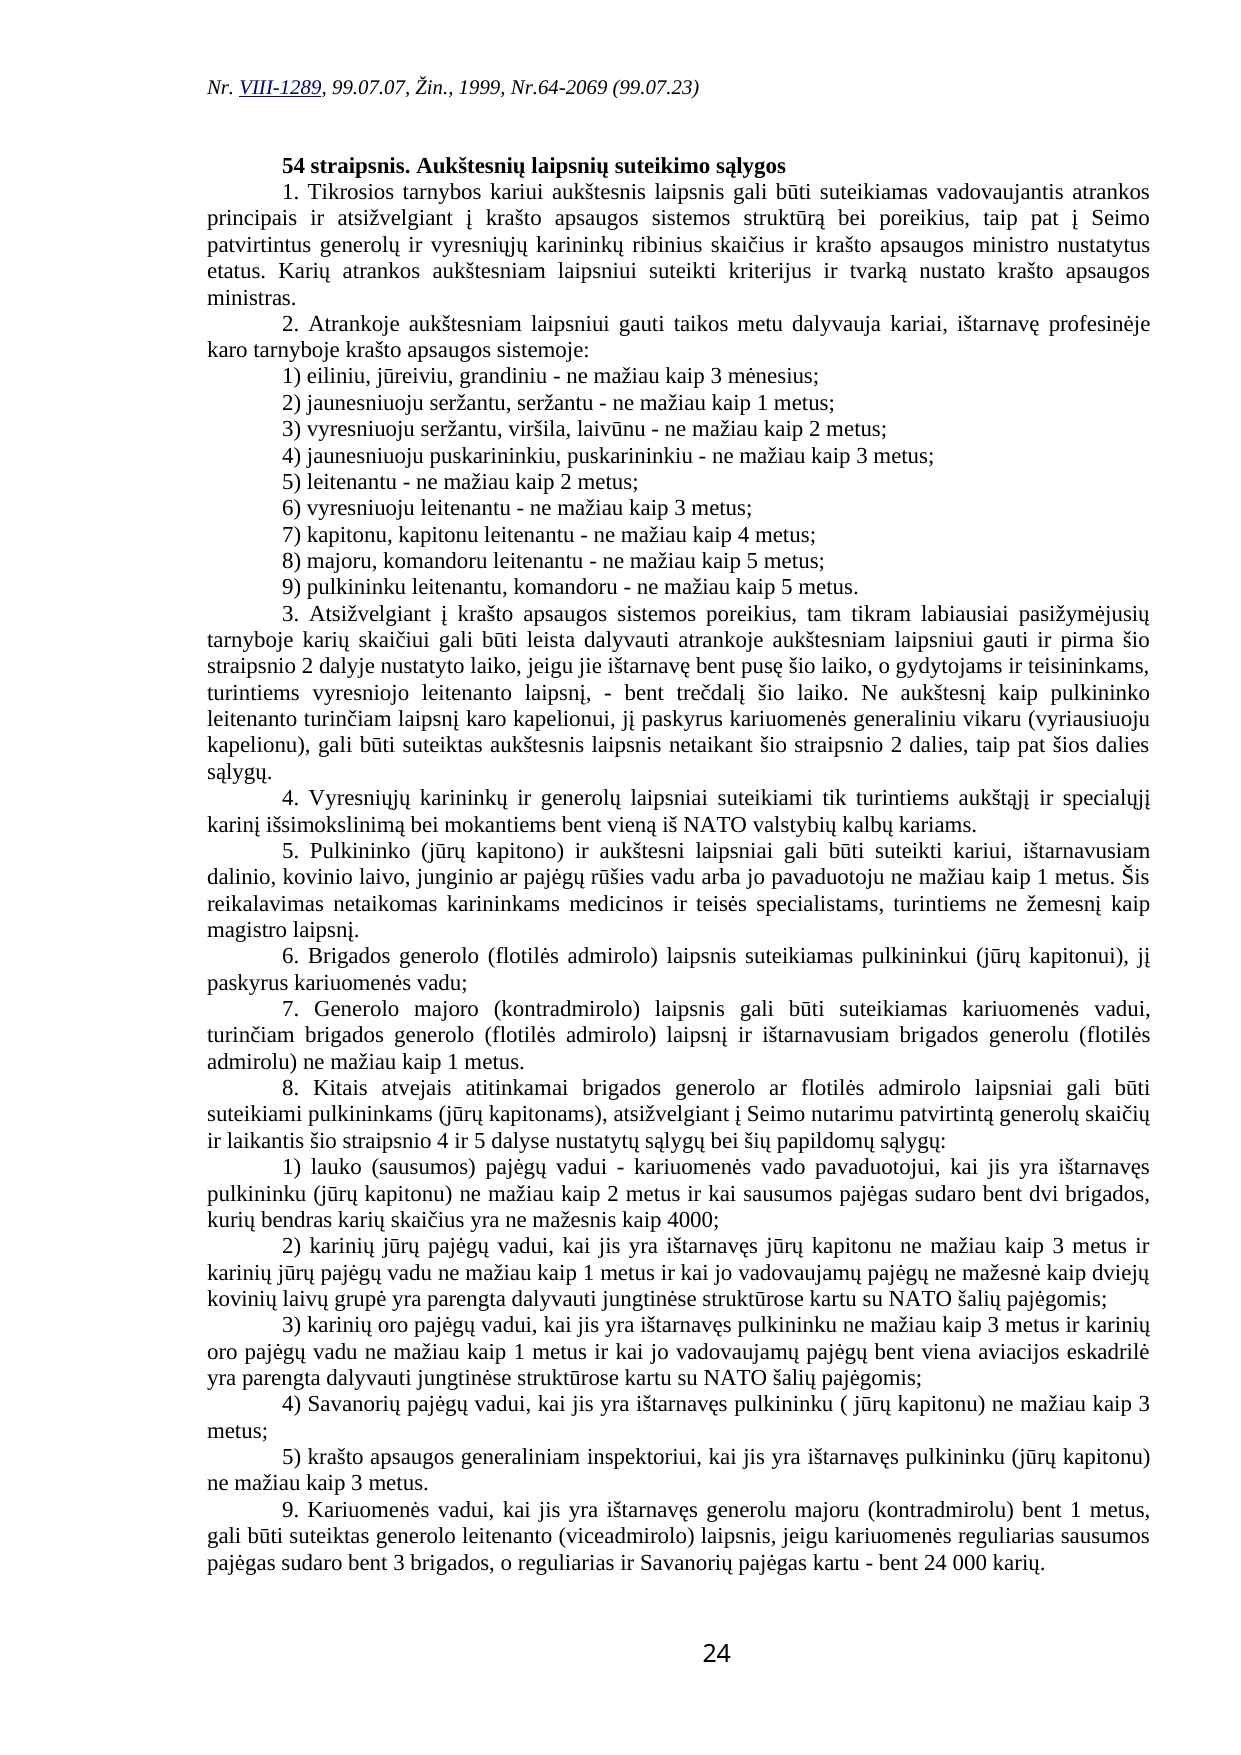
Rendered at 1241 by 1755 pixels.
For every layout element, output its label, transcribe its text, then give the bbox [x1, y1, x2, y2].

text 5. Pulkininko (jūrų kapitono) ir aukštesni laipsniai gali būti suteikti kariui, ištarnavusiam dalinio, kovinio laivo, junginio ar pajėgų rūšies vadu arba jo pavaduotoju ne mažiau kaip 1 metus. Šis reikalavimas netaikomas karininkams medicinos ir teisės specialistams, turintiems ne žemesnį kaip magistro laipsnį. [207, 837, 1152, 942]
text 2) karinių jūrų pajėgų vadui, kai jis yra ištarnavęs jūrų kapitonu ne mažiau kaip 3 metus ir karinių jūrų pajėgų vadu ne mažiau kaip 1 metus ir kai jo vadovaujamų pajėgų ne mažesnė kaip dviejų kovinių laivų grupė yra parengta dalyvauti jungtinėse struktūrose kartu su NATO šalių pajėgomis; [207, 1232, 1152, 1311]
text 6) vyresniuoju leitenantu - ne mažiau kaip 3 metus; [207, 494, 1152, 521]
text 7) kapitonu, kapitonu leitenantu - ne mažiau kaip 4 metus; [207, 521, 1152, 547]
text 3) vyresniuoju seržantu, viršila, laivūnu - ne mažiau kaip 2 metus; [207, 415, 1152, 442]
text 9) pulkininku leitenantu, komandoru - ne mažiau kaip 5 metus. [207, 573, 1152, 600]
text 5) leitenantu - ne mažiau kaip 2 metus; [207, 468, 1152, 494]
text 5) krašto apsaugos generaliniam inspektoriui, kai jis yra ištarnavęs pulkininku (jūrų kapitonu) ne mažiau kaip 3 metus. [207, 1443, 1152, 1496]
text 2) jaunesniuoju seržantu, seržantu - ne mažiau kaip 1 metus; [207, 389, 1152, 415]
text 3. Atsižvelgiant į krašto apsaugos sistemos poreikius, tam tikram labiausiai pasižymėjusių tarnyboje karių skaičiui gali būti leista dalyvauti atrankoje aukštesniam laipsniui gauti ir pirma šio straipsnio 2 dalyje nustatyto laiko, jeigu jie ištarnavę bent pusę šio laiko, o gydytojams ir teisininkams, turintiems vyresniojo leitenanto laipsnį, - bent trečdalį šio laiko. Ne aukštesnį kaip pulkininko leitenanto turinčiam laipsnį karo kapelionui, jį paskyrus kariuomenės generaliniu vikaru (vyriausiuoju kapelionu), gali būti suteiktas aukštesnis laipsnis netaikant šio straipsnio 2 dalies, taip pat šios dalies sąlygų. [207, 600, 1152, 784]
text 54 straipsnis. Aukštesnių laipsnių suteikimo sąlygos [207, 152, 1152, 178]
text 1) eiliniu, jūreiviu, grandiniu - ne mažiau kaip 3 mėnesius; [207, 363, 1152, 389]
text 4. Vyresniųjų karininkų ir generolų laipsniai suteikiami tik turintiems aukštąjį ir specialųjį karinį išsimokslinimą bei mokantiems bent vieną iš NATO valstybių kalbų kariams. [207, 784, 1152, 837]
text 1) lauko (sausumos) pajėgų vadui - kariuomenės vado pavaduotojui, kai jis yra ištarnavęs pulkininku (jūrų kapitonu) ne mažiau kaip 2 metus ir kai sausumos pajėgas sudaro bent dvi brigados, kurių bendras karių skaičius yra ne mažesnis kaip 4000; [207, 1153, 1152, 1232]
text 4) jaunesniuoju puskarininkiu, puskarininkiu - ne mažiau kaip 3 metus; [207, 442, 1152, 468]
text 8. Kitais atvejais atitinkamai brigados generolo ar flotilės admirolo laipsniai gali būti suteikiami pulkininkams (jūrų kapitonams), atsižvelgiant į Seimo nutarimu patvirtintą generolų skaičių ir laikantis šio straipsnio 4 ir 5 dalyse nustatytų sąlygų bei šių papildomų sąlygų: [207, 1074, 1152, 1153]
text 4) Savanorių pajėgų vadui, kai jis yra ištarnavęs pulkininku ( jūrų kapitonu) ne mažiau kaip 3 metus; [207, 1390, 1152, 1443]
text 8) majoru, komandoru leitenantu - ne mažiau kaip 5 metus; [207, 547, 1152, 573]
text 1. Tikrosios tarnybos kariui aukštesnis laipsnis gali būti suteikiamas vadovaujantis atrankos principais ir atsižvelgiant į krašto apsaugos sistemos struktūrą bei poreikius, taip pat į Seimo patvirtintus generolų ir vyresniųjų karininkų ribinius skaičius ir krašto apsaugos ministro nustatytus etatus. Karių atrankos aukštesniam laipsniui suteikti kriterijus ir tvarką nustato krašto apsaugos ministras. [207, 178, 1152, 310]
text 9. Kariuomenės vadui, kai jis yra ištarnavęs generolu majoru (kontradmirolu) bent 1 metus, gali būti suteiktas generolo leitenanto (viceadmirolo) laipsnis, jeigu kariuomenės reguliarias sausumos pajėgas sudaro bent 3 brigados, o reguliarias ir Savanorių pajėgas kartu - bent 24 000 karių. [207, 1496, 1152, 1575]
text 2. Atrankoje aukštesniam laipsniui gauti taikos metu dalyvauja kariai, ištarnavę profesinėje karo tarnyboje krašto apsaugos sistemoje: [207, 310, 1152, 363]
text 3) karinių oro pajėgų vadui, kai jis yra ištarnavęs pulkininku ne mažiau kaip 3 metus ir karinių oro pajėgų vadu ne mažiau kaip 1 metus ir kai jo vadovaujamų pajėgų bent viena aviacijos eskadrilė yra parengta dalyvauti jungtinėse struktūrose kartu su NATO šalių pajėgomis; [207, 1311, 1152, 1390]
text 6. Brigados generolo (flotilės admirolo) laipsnis suteikiamas pulkininkui (jūrų kapitonui), jį paskyrus kariuomenės vadu; [207, 942, 1152, 995]
text Nr. VIII-1289, 99.07.07, Žin., 1999, Nr.64-2069 (99.07.23) [207, 75, 1152, 99]
text 7. Generolo majoro (kontradmirolo) laipsnis gali būti suteikiamas kariuomenės vadui, turinčiam brigados generolo (flotilės admirolo) laipsnį ir ištarnavusiam brigados generolu (flotilės admirolu) ne mažiau kaip 1 metus. [207, 995, 1152, 1074]
